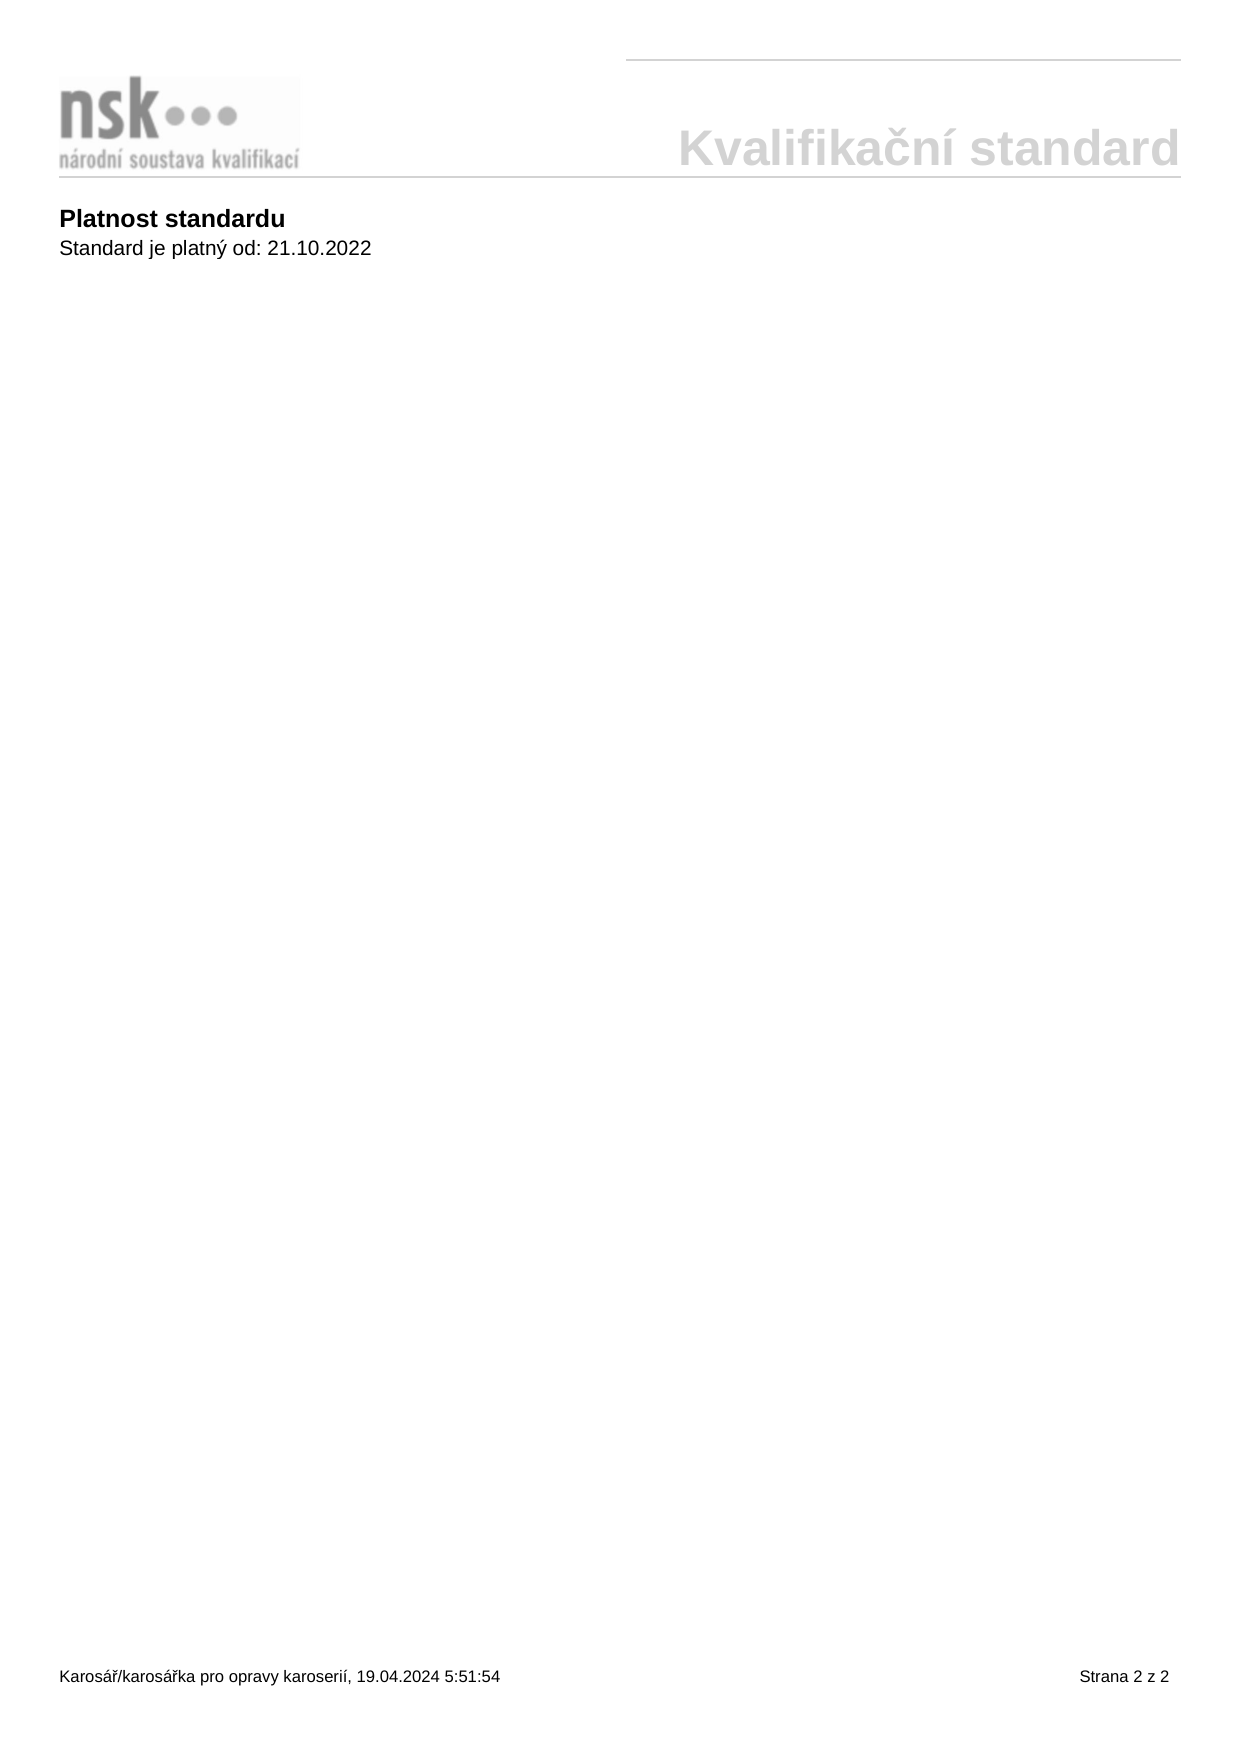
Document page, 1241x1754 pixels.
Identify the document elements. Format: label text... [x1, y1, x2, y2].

table_cell [484, 1409, 620, 1658]
table_cell [620, 559, 626, 859]
table_cell [484, 259, 620, 559]
table_cell [1169, 1159, 1181, 1409]
table_cell [1093, 1409, 1169, 1658]
table_cell Strana 2 z 2 [862, 1658, 1169, 1694]
table_cell [484, 1159, 620, 1409]
table_cell [1169, 259, 1181, 559]
table_cell [1093, 859, 1169, 1159]
table_cell [59, 259, 483, 559]
table_cell Kvalifikační standard [626, 61, 1181, 176]
table_cell [862, 859, 1093, 1159]
table_cell [1169, 1409, 1181, 1658]
table_cell [626, 259, 862, 559]
table_cell [59, 178, 1181, 194]
picture [58, 59, 621, 171]
table_cell [626, 1409, 862, 1658]
table_cell [626, 559, 862, 859]
table_cell [1169, 1658, 1181, 1694]
table_cell [484, 194, 620, 200]
table_cell [862, 1409, 1093, 1658]
table_cell [1169, 194, 1181, 200]
table_cell [59, 1409, 483, 1658]
table_cell [626, 194, 862, 200]
table_cell [484, 171, 620, 176]
table_cell [59, 171, 483, 176]
table_cell [484, 559, 620, 859]
table_cell [59, 194, 483, 200]
table_cell [1093, 559, 1169, 859]
table_cell [59, 1159, 483, 1409]
table_cell [620, 259, 626, 559]
table_cell [484, 859, 620, 1159]
table_cell [1093, 259, 1169, 559]
table_cell [862, 559, 1093, 859]
table_cell [59, 859, 483, 1159]
table_cell [862, 259, 1093, 559]
table_cell [620, 1159, 626, 1409]
table_cell [621, 59, 626, 170]
table_cell [862, 1159, 1093, 1409]
table_cell [620, 1409, 626, 1658]
table_cell [1093, 1159, 1169, 1409]
table_cell [620, 859, 626, 1159]
table_cell Karosář/karosářka pro opravy karoserií, 19.04.2024 5:51:54 [59, 1658, 862, 1694]
table_cell [1169, 859, 1181, 1159]
table_cell Platnost standardu [59, 200, 1181, 236]
table_cell [1169, 559, 1181, 859]
table_cell [862, 194, 1093, 200]
table_cell [626, 1159, 862, 1409]
table_cell [626, 859, 862, 1159]
table_cell [1093, 194, 1169, 200]
table_cell [59, 559, 483, 859]
table_cell Standard je platný od: 21.10.2022 [59, 236, 1181, 259]
